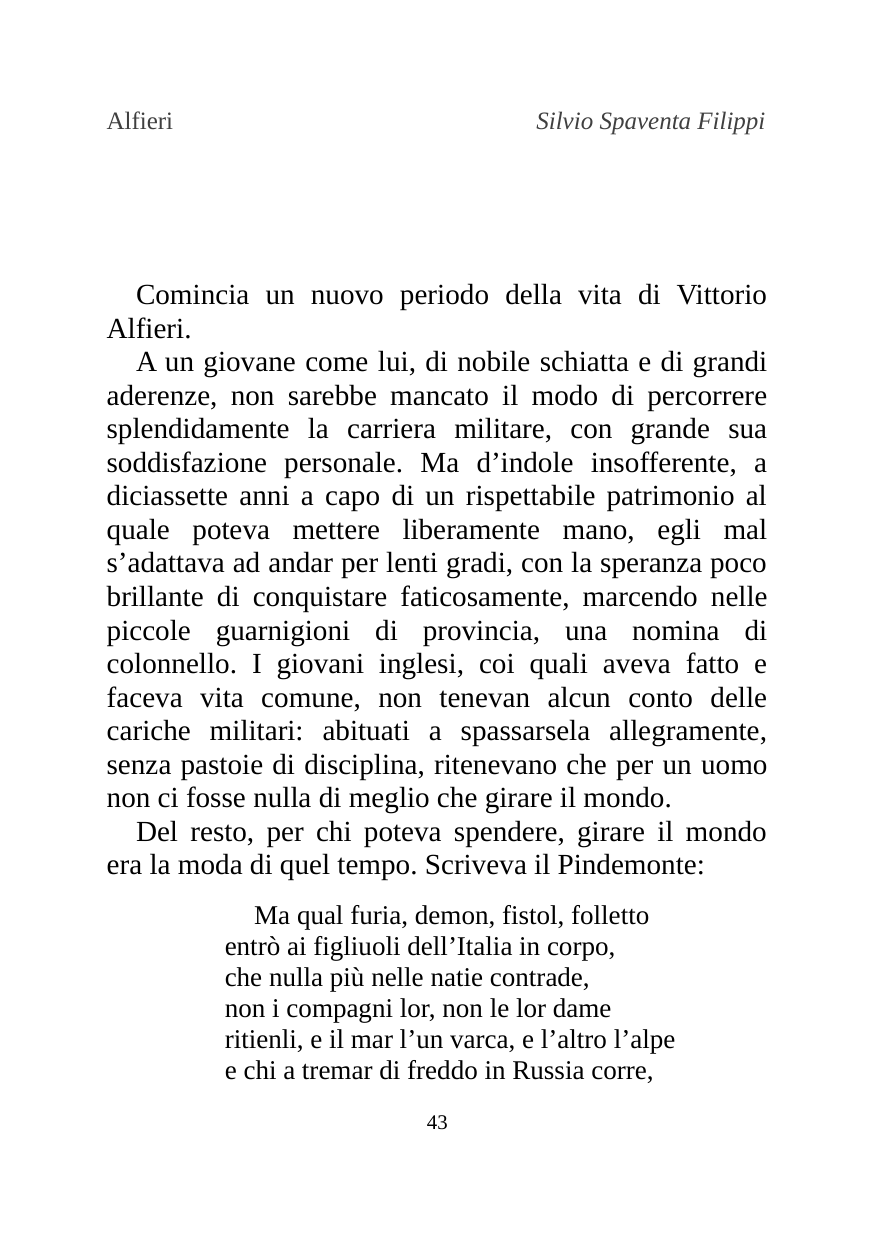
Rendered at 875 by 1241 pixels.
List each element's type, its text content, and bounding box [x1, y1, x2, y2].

text Ma qual furia, demon, fistol, folletto entrò ai figliuoli dell’Italia in corpo, che nulla più nelle natie contrade, non i compagni lor, non le lor dame ritienli, e il mar l’un varca, e l’altro l’alpe e chi a tremar di freddo in Russia corre, [224, 899, 768, 1086]
text Comincia un nuovo periodo della vita di Vittorio Alfieri. [106, 277, 768, 344]
text A un giovane come lui, di nobile schiatta e di grandi aderenze, non sarebbe mancato il modo di percorrere splendidamente la carriera militare, con grande sua soddisfazione personale. Ma d’indole insofferente, a diciassette anni a capo di un rispettabile patrimonio al quale poteva mettere liberamente mano, egli mal s’adattava ad andar per lenti gradi, con la speranza poco brillante di conquistare faticosamente, marcendo nelle piccole guarnigioni di provincia, una nomina di colonnello. I giovani inglesi, coi quali aveva fatto e faceva vita comune, non tenevan alcun conto delle cariche militari: abituati a spassarsela allegramente, senza pastoie di disciplina, ritenevano che per un uomo non ci fosse nulla di meglio che girare il mondo. [106, 344, 768, 814]
text Del resto, per chi poteva spendere, girare il mondo era la moda di quel tempo. Scriveva il Pindemonte: [106, 814, 768, 881]
